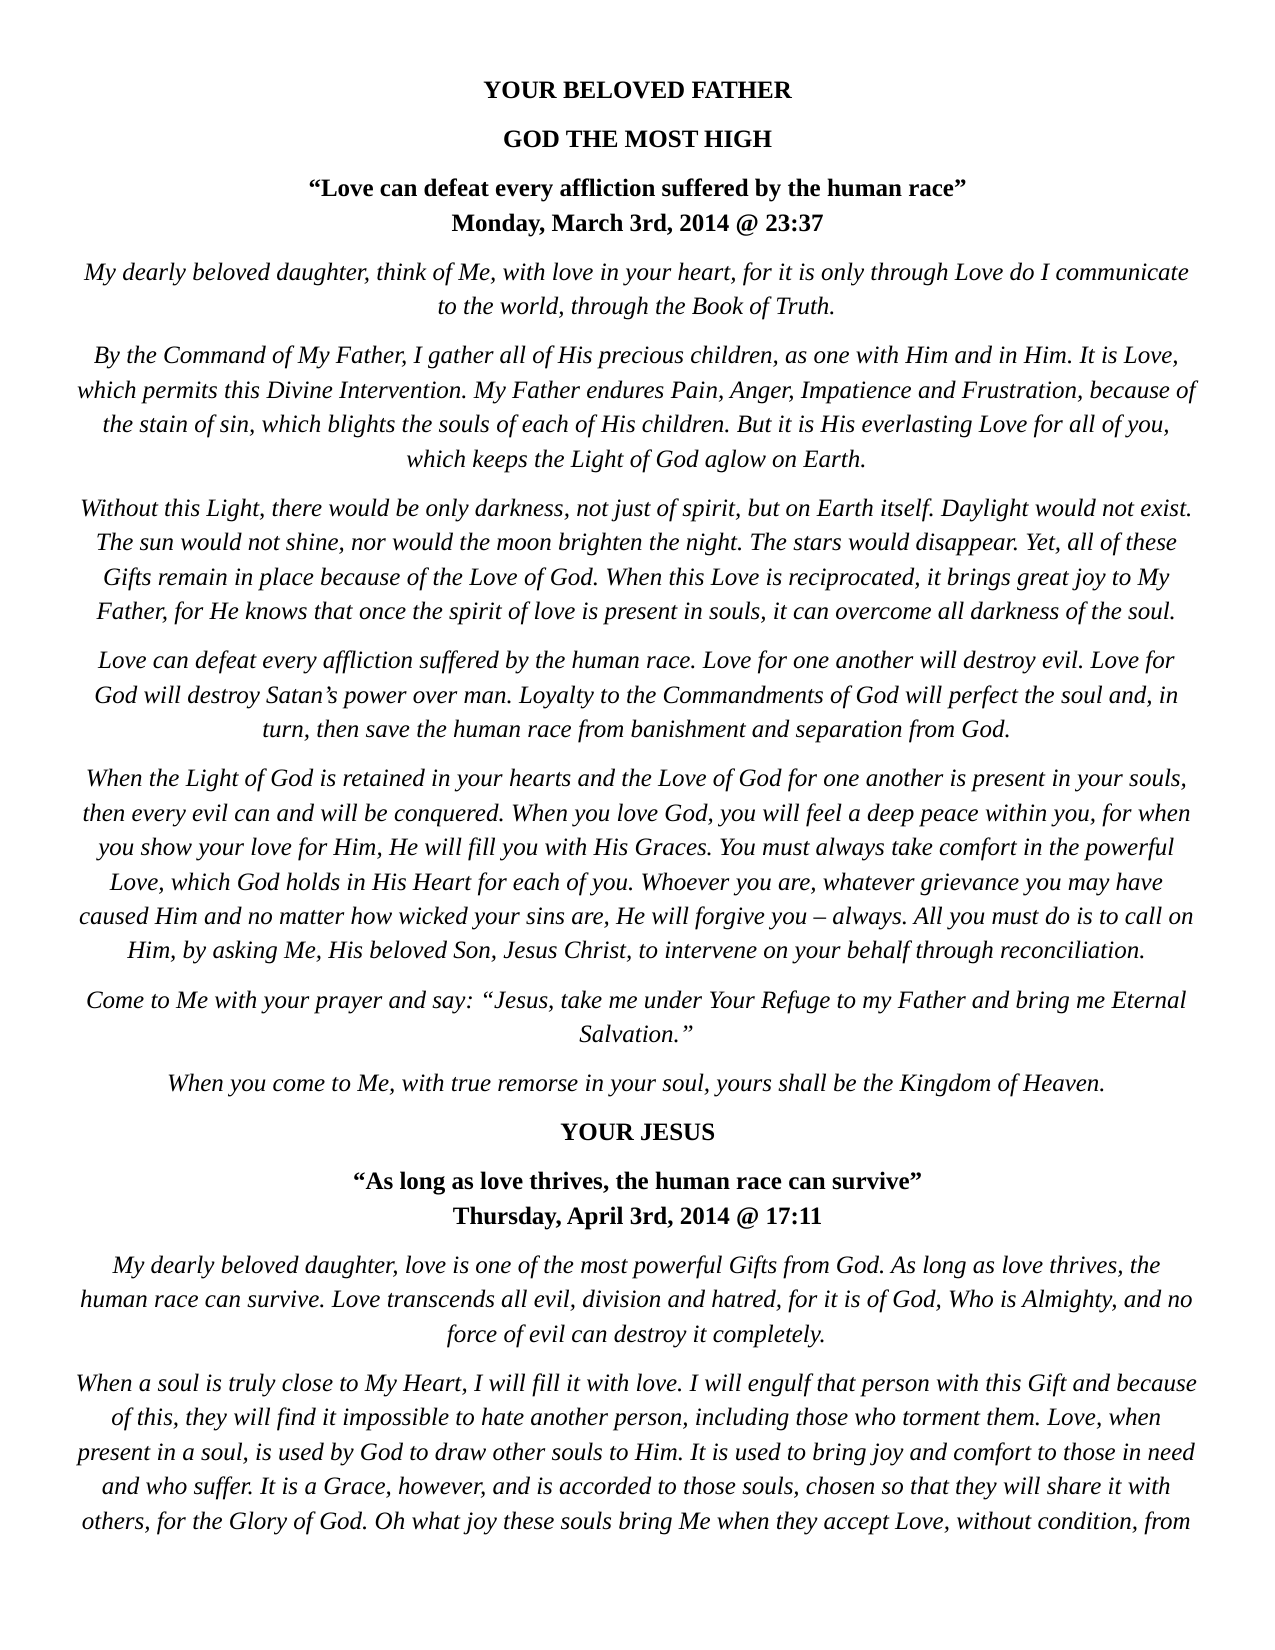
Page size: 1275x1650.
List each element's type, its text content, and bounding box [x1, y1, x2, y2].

text By the Command of My Father, I gather all of His precious children, as one with Him and in Him. It is Love, which permits this Divine Intervention. My Father endures Pain, Anger, Impatience and Frustration, because of the stain of sin, which blights the souls of each of His children. But it is His everlasting Love for all of you, which keeps the Light of God aglow on Earth. [75, 340, 1200, 472]
text “Love can defeat every affliction suffered by the human race” Monday, March 3rd, 2014 @ 23:37 [75, 173, 1200, 236]
text GOD THE MOST HIGH [75, 124, 1200, 153]
text Without this Light, there would be only darkness, not just of spirit, but on Earth itself. Daylight would not exist. The sun would not shine, nor would the moon brighten the night. The stars would disappear. Yet, all of these Gifts remain in place because of the Love of God. When this Love is reciprocated, it brings great joy to My Father, for He knows that once the spirit of love is present in souls, it can overcome all darkness of the soul. [75, 493, 1200, 625]
text “As long as love thrives, the human race can survive” Thursday, April 3rd, 2014 @ 17:11 [75, 1166, 1200, 1229]
text YOUR BELOVED FATHER [75, 75, 1200, 104]
text My dearly beloved daughter, love is one of the most powerful Gifts from God. As long as love thrives, the human race can survive. Love transcends all evil, division and hatred, for it is of God, Who is Almighty, and no force of evil can destroy it completely. [75, 1250, 1200, 1348]
text YOUR JESUS [75, 1117, 1200, 1146]
text When a soul is truly close to My Heart, I will fill it with love. I will engulf that person with this Gift and because of this, they will find it impossible to hate another person, including those who torment them. Love, when present in a soul, is used by God to draw other souls to Him. It is used to bring joy and comfort to those in need and who suffer. It is a Grace, however, and is accorded to those souls, chosen so that they will share it with others, for the Glory of God. Oh what joy these souls bring Me when they accept Love, without condition, from [75, 1368, 1200, 1534]
text My dearly beloved daughter, think of Me, with love in your heart, for it is only through Love do I communicate to the world, through the Book of Truth. [75, 257, 1200, 320]
text When you come to Me, with true remorse in your soul, yours shall be the Kingdom of Heaven. [75, 1068, 1200, 1097]
text When the Light of God is retained in your hearts and the Love of God for one another is present in your souls, then every evil can and will be conquered. When you love God, you will feel a deep peace within you, for when you show your love for Him, He will fill you with His Graces. You must always take comfort in the powerful Love, which God holds in His Heart for each of you. Whoever you are, whatever grievance you may have caused Him and no matter how wicked your sins are, He will forgive you – always. All you must do is to call on Him, by asking Me, His beloved Son, Jesus Christ, to intervene on your behalf through reconciliation. [75, 763, 1200, 964]
text Love can defeat every affliction suffered by the human race. Love for one another will destroy evil. Love for God will destroy Satan’s power over man. Loyalty to the Commandments of God will perfect the soul and, in turn, then save the human race from banishment and separation from God. [75, 645, 1200, 743]
text Come to Me with your prayer and say: “Jesus, take me under Your Refuge to my Father and bring me Eternal Salvation.” [75, 985, 1200, 1048]
